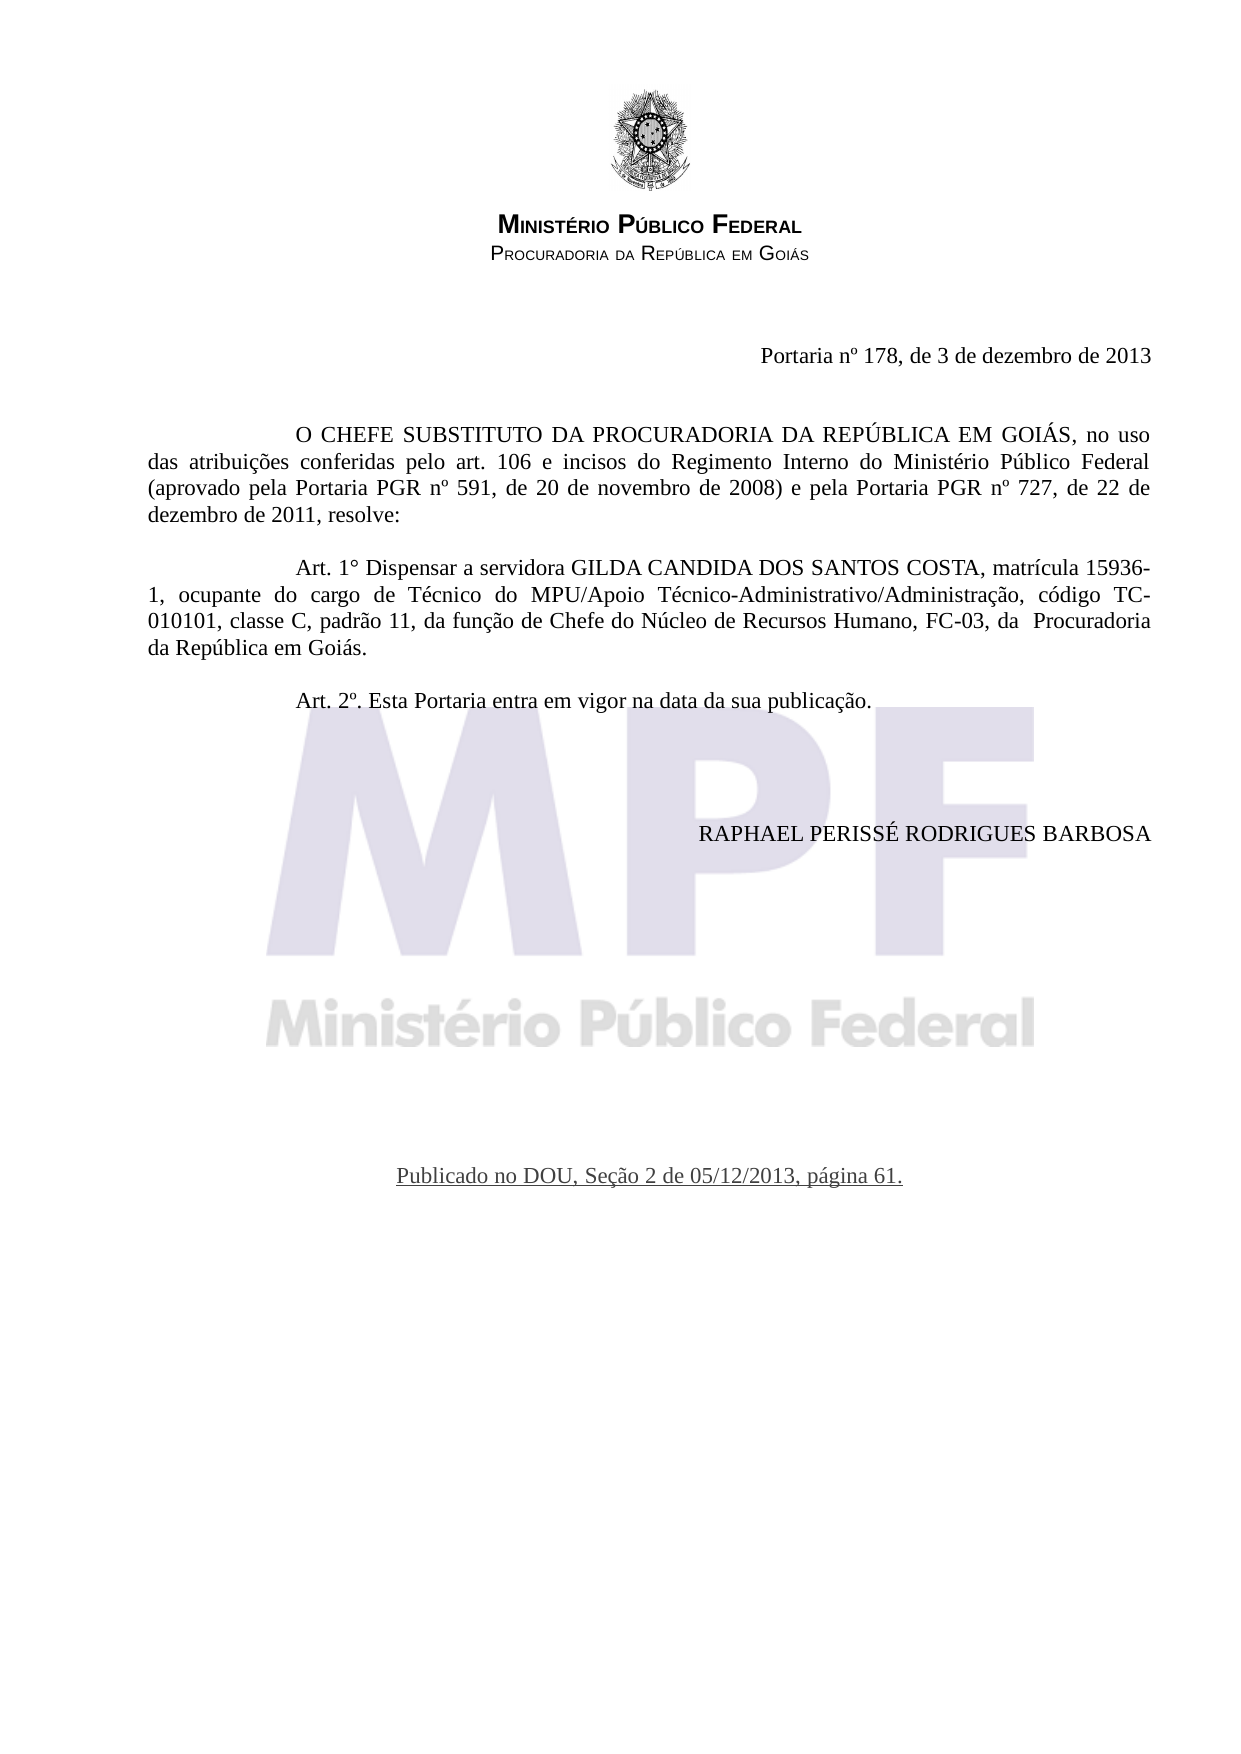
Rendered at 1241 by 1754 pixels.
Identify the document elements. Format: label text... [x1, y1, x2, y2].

text RAPHAEL PERISSÉ RODRIGUES BARBOSA [148, 819, 1152, 846]
picture [266, 846, 1034, 1047]
text Ministério Público Federal [148, 207, 1152, 238]
text Portaria nº 178, de 3 de dezembro de 2013 [148, 341, 1152, 368]
text Art. 2º. Esta Portaria entra em vigor na data da sua publicação. [148, 687, 1152, 713]
picture [266, 713, 1034, 819]
picture [608, 84, 691, 191]
text Publicado no DOU, Seção 2 de 05/12/2013, página 61. [148, 1161, 1152, 1188]
text Procuradoria da República em Goiás [148, 241, 1152, 265]
text O CHEFE SUBSTITUTO DA PROCURADORIA DA REPÚBLICA EM GOIÁS, no uso das atribuições conferidas pelo art. 106 e incisos do Regimento Interno do Ministério Público Federal (aprovado pela Portaria PGR nº 591, de 20 de novembro de 2008) e pela Portaria PGR nº 727, de 22 de dezembro de 2011, resolve: [148, 421, 1152, 527]
text Art. 1° Dispensar a servidora GILDA CANDIDA DOS SANTOS COSTA, matrícula 15936-1, ocupante do cargo de Técnico do MPU/Apoio Técnico-Administrativo/Administração, código TC-010101, classe C, padrão 11, da função de Chefe do Núcleo de Recursos Humano, FC-03, da Procuradoria da República em Goiás. [148, 554, 1152, 660]
